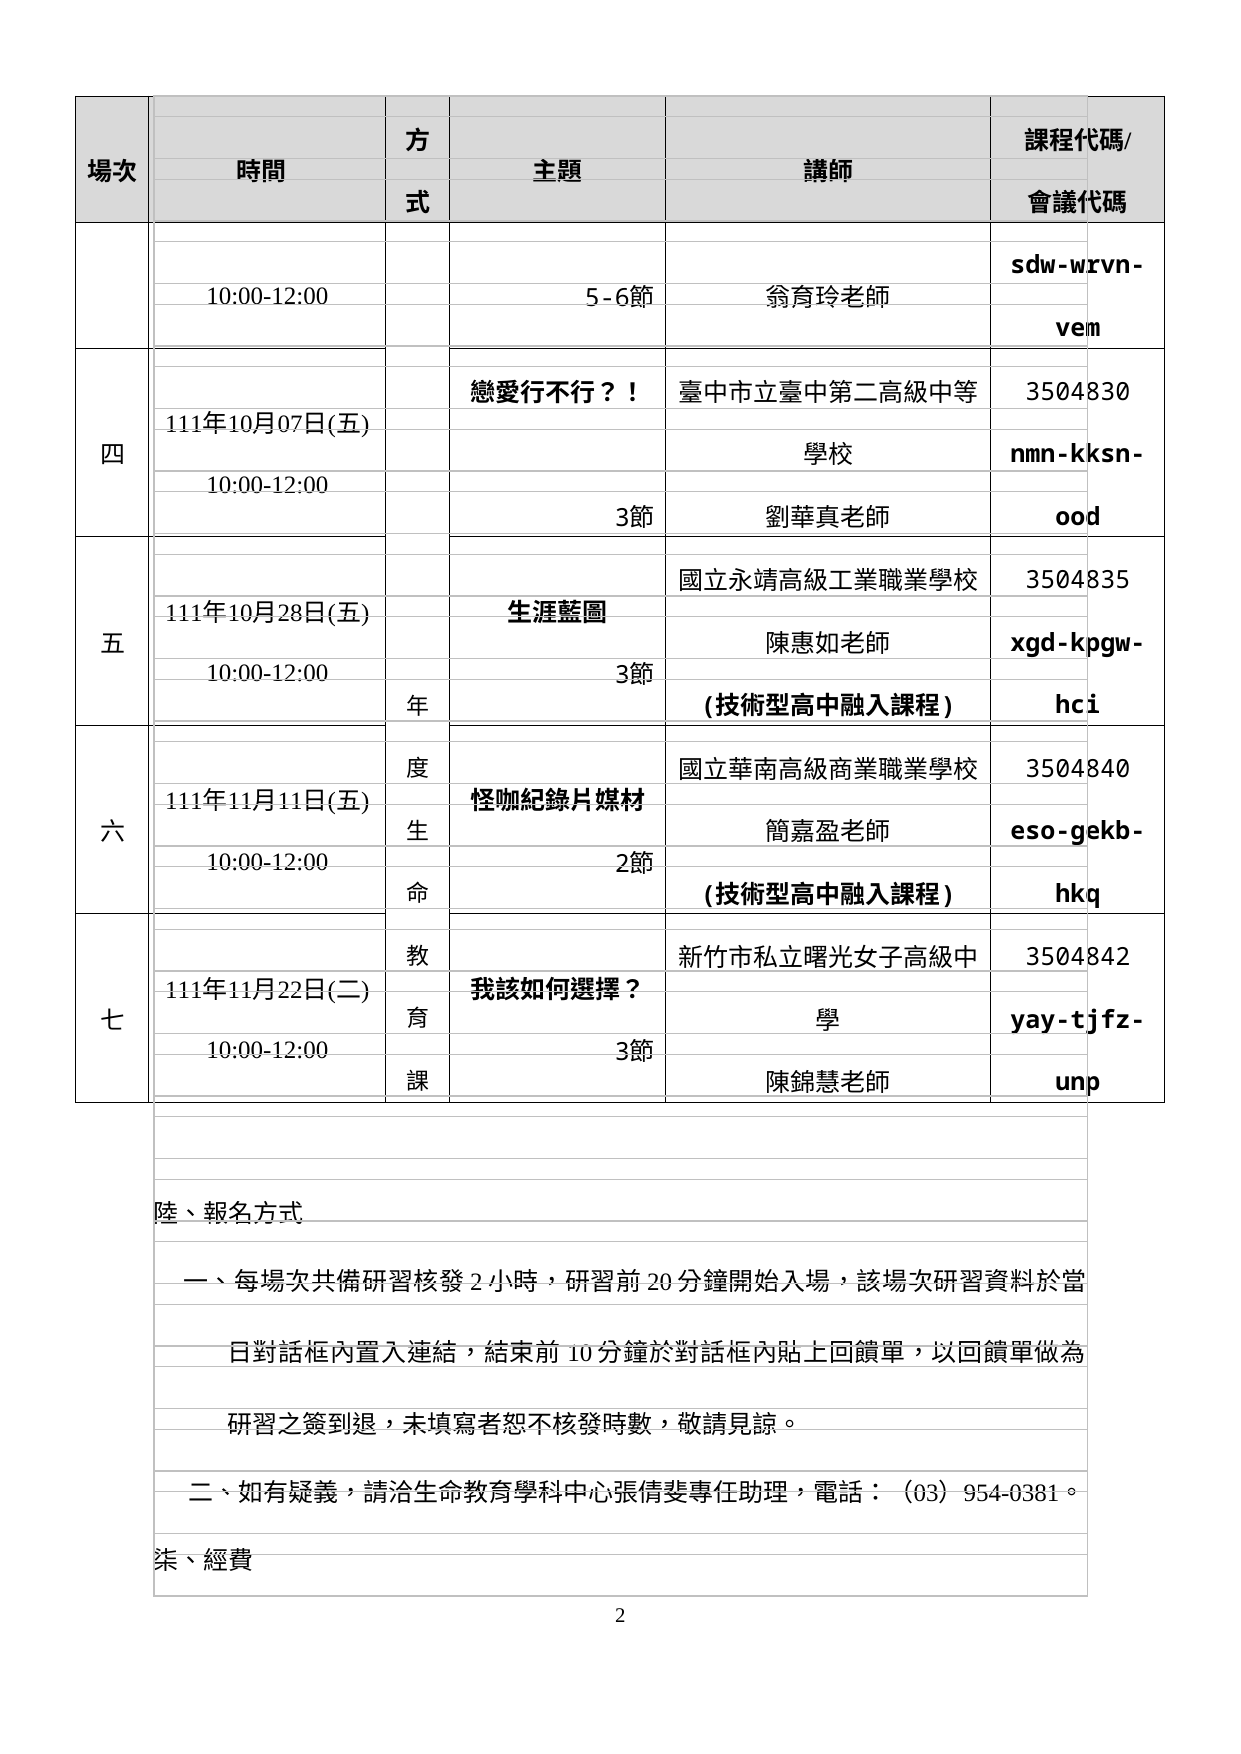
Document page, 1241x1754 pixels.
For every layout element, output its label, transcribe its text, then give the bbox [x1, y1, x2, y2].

table_header 課程代碼/ 會議代碼 [991, 117, 1087, 158]
table_cell 111年09月20日(二) 10:00-12:00 [155, 223, 385, 241]
table_header 方式 [386, 159, 449, 179]
table_cell 七 [76, 914, 148, 1102]
table_cell 3504828 sdw-wrvn-vem [991, 223, 1087, 241]
table_cell 111年11月11日(五) 10:00-12:00 [155, 805, 385, 845]
table_cell 3504835 xgd-kpgw-hci [1088, 537, 1164, 725]
table_cell [386, 534, 449, 554]
table_cell [76, 223, 148, 348]
table_header 主題 [450, 159, 543, 179]
table_cell 111年11月22日(二) 10:00-12:00 [155, 1034, 385, 1054]
table_cell [386, 972, 449, 991]
table_cell 戀愛行不行？！ [450, 367, 665, 408]
table_cell 3504835 xgd-kpgw-hci [991, 659, 1087, 679]
table_cell 111年10月07日(五) 10:00-12:00 [155, 472, 385, 491]
table_cell 命 [386, 867, 449, 908]
table_cell [386, 847, 449, 866]
table_header 主題 [450, 117, 665, 158]
table_cell 3504835 xgd-kpgw-hci [991, 680, 1087, 720]
table_cell 111年11月11日(五) 10:00-12:00 [155, 726, 385, 741]
table_cell 111年09月20日(二) 10:00-12:00 [155, 305, 385, 345]
table_cell 度 [386, 742, 449, 783]
table_cell 臺中市立臺中第二高級中等 [666, 367, 990, 408]
text 陸、報名方式 [155, 1169, 1087, 1179]
table_cell 111年10月07日(五) 10:00-12:00 [155, 492, 385, 533]
table_cell [386, 347, 449, 366]
text 二、如有疑義，請洽生命教育學科中心張倩斐專任助理，電話：（03）954-0381。 [183, 1449, 1087, 1470]
table_cell 疫啟過生活 5-6節 [450, 284, 665, 304]
table_cell 3504830 nmn-kksn-ood [991, 409, 1087, 429]
table_cell [386, 430, 449, 470]
table_cell [386, 909, 449, 929]
table_cell 我該如何選擇？ 3節 [450, 1034, 665, 1054]
text 陸、報名方式 [155, 1222, 1087, 1232]
table_cell 生涯藍圖 3節 [450, 537, 665, 554]
table_cell [386, 367, 449, 408]
table_cell 3504828 sdw-wrvn-vem [991, 305, 1087, 345]
table_cell [666, 597, 990, 616]
text 一、每場次共備研習核發2小時，研習前20分鐘開始入場，該場次研習資料於當日對話框內置入連結，結束前10分鐘於對話框內貼上回饋單，以回饋單做為研習之簽到退，未填寫者恕不核發時數，敬請見諒。 [183, 1237, 1087, 1241]
table_cell 怪咖紀錄片媒材 2節 [450, 867, 665, 908]
table_cell [666, 784, 990, 804]
table_cell 疫啟過生活 5-6節 [450, 223, 665, 241]
table_header 時間 [155, 117, 385, 158]
text 柒、經費 [155, 1555, 1087, 1579]
table_cell 111年10月28日(五) 10:00-12:00 [149, 537, 153, 725]
table_header 講師 [821, 159, 833, 179]
table_cell 疫啟過生活 5-6節 [450, 305, 665, 345]
table_cell [386, 409, 449, 429]
table_cell 111年11月11日(五) 10:00-12:00 [155, 847, 385, 866]
table_cell (技術型高中融入課程) [666, 867, 990, 908]
text 一、每場次共備研習核發2小時，研習前20分鐘開始入場，該場次研習資料於當日對話框內置入連結，結束前10分鐘於對話框內貼上回饋單，以回饋單做為研習之簽到退，未填寫者恕不核發時數，敬請見諒。 [183, 1409, 1087, 1429]
table_cell [666, 914, 990, 929]
table_cell 簡嘉盈老師 [666, 805, 990, 845]
table_cell [666, 537, 990, 554]
table_cell 111年11月22日(二) 10:00-12:00 [155, 1055, 385, 1095]
table_cell 111年11月11日(五) 10:00-12:00 [155, 867, 385, 908]
table_cell [666, 972, 990, 991]
table_cell [386, 242, 449, 283]
text 一、每場次共備研習核發2小時，研習前20分鐘開始入場，該場次研習資料於當日對話框內置入連結，結束前10分鐘於對話框內貼上回饋單，以回饋單做為研習之簽到退，未填寫者恕不核發時數，敬請見諒。 [183, 1367, 1087, 1408]
table_cell 111年11月11日(五) 10:00-12:00 [149, 726, 153, 913]
table_cell 3504842 yay-tjfz-unp [991, 914, 1087, 929]
table_header 講師 [666, 117, 990, 158]
table_cell 陳錦慧老師 [666, 1055, 990, 1095]
table_cell 育 [386, 992, 449, 1033]
table_cell 111年11月22日(二) 10:00-12:00 [155, 914, 385, 929]
table_cell 國立基隆女子高級中學 翁育玲老師 [666, 242, 990, 283]
text 陸、報名方式 [155, 1180, 1087, 1220]
text 一、每場次共備研習核發2小時，研習前20分鐘開始入場，該場次研習資料於當日對話框內置入連結，結束前10分鐘於對話框內貼上回饋單，以回饋單做為研習之簽到退，未填寫者恕不核發時數，敬請見諒。 [183, 1242, 1087, 1283]
table_header 時間 [155, 97, 385, 116]
table_cell 3504842 yay-tjfz-unp [1088, 914, 1164, 1102]
table_cell 五 [76, 537, 148, 725]
table_cell 3504835 xgd-kpgw-hci [991, 555, 1087, 595]
table_header 時間 [255, 159, 385, 179]
table_cell 3504828 sdw-wrvn-vem [991, 284, 1087, 304]
table_cell 3504835 xgd-kpgw-hci [991, 597, 1087, 616]
table_cell 陳惠如老師 [666, 617, 990, 658]
table_cell 3504840 eso-gekb-hkq [991, 726, 1087, 741]
table_cell [386, 617, 449, 658]
table_header 時間 [155, 159, 255, 179]
table_cell 怪咖紀錄片媒材 2節 [450, 784, 665, 804]
table_cell (技術型高中融入課程) [666, 680, 990, 720]
table_cell [386, 722, 449, 741]
table_cell 111年10月07日(五) 10:00-12:00 [155, 409, 385, 429]
table_cell 3504840 eso-gekb-hkq [991, 805, 1087, 845]
table_cell 生涯藍圖 3節 [450, 597, 665, 616]
table_cell 111年11月22日(二) 10:00-12:00 [155, 1097, 385, 1102]
table_header 主題 [450, 97, 665, 116]
table_cell 我該如何選擇？ 3節 [450, 1055, 665, 1095]
table_cell 國立華南高級商業職業學校 [666, 742, 990, 783]
table_cell 新竹市私立曙光女子高級中 [666, 930, 990, 970]
table_cell [666, 349, 990, 366]
table_cell 課 [386, 1055, 449, 1095]
table_cell [450, 409, 665, 429]
table_header 場次 [76, 97, 148, 222]
table_cell 111年10月28日(五) 10:00-12:00 [155, 659, 385, 679]
table_cell 111年10月28日(五) 10:00-12:00 [155, 537, 385, 554]
table_cell 111年09月20日(二) 10:00-12:00 [155, 242, 385, 283]
table_cell [386, 223, 449, 241]
table_cell 111年10月07日(五) 10:00-12:00 [155, 349, 385, 366]
table_cell 我該如何選擇？ 3節 [450, 914, 665, 929]
table_cell [666, 847, 990, 866]
table_cell 生涯藍圖 3節 [450, 659, 665, 679]
table_cell [450, 430, 665, 470]
table_cell 111年11月22日(二) 10:00-12:00 [155, 930, 385, 970]
table_cell [386, 1034, 449, 1054]
table_cell 3504835 xgd-kpgw-hci [991, 617, 1087, 658]
table_cell 四 [76, 349, 148, 536]
table_cell 3504840 eso-gekb-hkq [991, 847, 1087, 866]
table_cell 111年11月11日(五) 10:00-12:00 [155, 909, 385, 913]
text 一、每場次共備研習核發2小時，研習前20分鐘開始入場，該場次研習資料於當日對話框內置入連結，結束前10分鐘於對話框內貼上回饋單，以回饋單做為研習之簽到退，未填寫者恕不核發時數，敬請見諒。 [183, 1284, 1087, 1304]
table_cell 怪咖紀錄片媒材 2節 [450, 726, 665, 741]
table_cell 111年10月07日(五) 10:00-12:00 [149, 349, 153, 536]
table_cell 111年10月28日(五) 10:00-12:00 [155, 680, 385, 720]
table_cell 3504828 sdw-wrvn-vem [1088, 223, 1164, 348]
table_cell 怪咖紀錄片媒材 2節 [450, 847, 665, 866]
table_cell 3504830 nmn-kksn-ood [991, 472, 1087, 491]
text 二、如有疑義，請洽生命教育學科中心張倩斐專任助理，電話：（03）954-0381。 [183, 1492, 1087, 1512]
table_header 課程代碼/ 會議代碼 [991, 180, 1087, 220]
table_cell 3504842 yay-tjfz-unp [991, 930, 1087, 970]
table_cell [450, 472, 665, 491]
table_cell [666, 726, 990, 741]
text 一、每場次共備研習核發2小時，研習前20分鐘開始入場，該場次研習資料於當日對話框內置入連結，結束前10分鐘於對話框內貼上回饋單，以回饋單做為研習之簽到退，未填寫者恕不核發時數，敬請見諒。 [183, 1305, 1087, 1345]
table_header 時間 [149, 97, 153, 222]
table_cell 怪咖紀錄片媒材 2節 [450, 909, 665, 913]
table_cell 生涯藍圖 3節 [450, 555, 665, 595]
table_cell 111年10月28日(五) 10:00-12:00 [155, 555, 385, 595]
table_header 主題 [450, 180, 665, 220]
table_header 課程代碼/ 會議代碼 [1088, 97, 1164, 222]
table_cell 學校 [666, 430, 990, 470]
table_cell 3節 [450, 492, 665, 533]
table_header 時間 [155, 180, 385, 220]
text 柒、經費 [155, 1534, 1087, 1554]
table_cell 教 [386, 930, 449, 970]
table_cell [666, 909, 990, 913]
table_cell [386, 659, 449, 679]
table_cell 國立基隆女子高級中學 翁育玲老師 [666, 305, 990, 345]
table_cell [386, 472, 449, 491]
table_cell [666, 1034, 990, 1054]
table_header 講師 [666, 97, 990, 116]
table_cell 111年11月11日(五) 10:00-12:00 [155, 742, 385, 783]
table_cell [386, 597, 449, 616]
table_cell 我該如何選擇？ 3節 [450, 930, 665, 970]
table_cell 學 [666, 992, 990, 1033]
table_cell 國立基隆女子高級中學 翁育玲老師 [666, 223, 990, 241]
table_cell [386, 305, 449, 345]
table_header 方式 [386, 117, 449, 158]
table_cell 生涯藍圖 3節 [450, 617, 665, 658]
table_cell 3504842 yay-tjfz-unp [991, 1055, 1087, 1095]
table_cell 我該如何選擇？ 3節 [450, 1097, 665, 1102]
table_cell 怪咖紀錄片媒材 2節 [450, 805, 665, 845]
table_cell 3504840 eso-gekb-hkq [1088, 726, 1164, 913]
table_cell 3504830 nmn-kksn-ood [991, 492, 1087, 533]
text 一、每場次共備研習核發2小時，研習前20分鐘開始入場，該場次研習資料於當日對話框內置入連結，結束前10分鐘於對話框內貼上回饋單，以回饋單做為研習之簽到退，未填寫者恕不核發時數，敬請見諒。 [183, 1430, 1087, 1444]
table_cell 國立基隆女子高級中學 翁育玲老師 [666, 284, 990, 304]
table_cell 111年11月22日(二) 10:00-12:00 [155, 972, 385, 991]
text 柒、經費 [155, 1517, 1087, 1533]
table_cell 生涯藍圖 3節 [450, 680, 665, 720]
table_cell [450, 349, 665, 366]
table_cell 3504842 yay-tjfz-unp [991, 992, 1087, 1033]
table_cell [666, 472, 990, 491]
table_cell 3504842 yay-tjfz-unp [991, 1034, 1087, 1054]
table_cell 國立永靖高級工業職業學校 [666, 555, 990, 595]
table_cell 3504842 yay-tjfz-unp [991, 1097, 1087, 1102]
table_header 講師 [666, 159, 818, 179]
table_header 方式 [386, 97, 449, 116]
table_cell [386, 492, 449, 533]
table_cell 111年10月28日(五) 10:00-12:00 [155, 597, 385, 616]
table_cell 生 [386, 805, 449, 845]
text 一、每場次共備研習核發2小時，研習前20分鐘開始入場，該場次研習資料於當日對話框內置入連結，結束前10分鐘於對話框內貼上回饋單，以回饋單做為研習之簽到退，未填寫者恕不核發時數，敬請見諒。 [183, 1347, 1087, 1366]
table_cell 3504840 eso-gekb-hkq [991, 742, 1087, 783]
table_cell 111年11月22日(二) 10:00-12:00 [149, 914, 153, 1102]
table_cell 3504840 eso-gekb-hkq [991, 784, 1087, 804]
table_header 主題 [544, 159, 665, 179]
table_cell 111年10月28日(五) 10:00-12:00 [155, 617, 385, 658]
table_cell 3504835 xgd-kpgw-hci [991, 537, 1087, 554]
table_cell 年 [386, 680, 449, 720]
table_header 課程代碼/ 會議代碼 [991, 97, 1087, 116]
table_cell 111年09月20日(二) 10:00-12:00 [155, 284, 385, 304]
table_header 講師 [835, 159, 990, 179]
table_cell 3504842 yay-tjfz-unp [991, 972, 1087, 991]
table_cell 3504828 sdw-wrvn-vem [991, 242, 1087, 283]
table_cell 3504830 nmn-kksn-ood [991, 349, 1087, 366]
table_cell 3504840 eso-gekb-hkq [991, 867, 1087, 908]
table_cell 劉華真老師 [666, 492, 990, 533]
table_cell 111年10月07日(五) 10:00-12:00 [155, 430, 385, 470]
table_header 講師 [666, 180, 990, 220]
table_cell [386, 784, 449, 804]
text 二、如有疑義，請洽生命教育學科中心張倩斐專任助理，電話：（03）954-0381。 [183, 1472, 1087, 1491]
table_header 課程代碼/ 會議代碼 [991, 159, 1087, 179]
table_cell [386, 555, 449, 595]
table_cell 六 [76, 726, 148, 913]
table_cell 111年11月22日(二) 10:00-12:00 [155, 992, 385, 1033]
table_cell 我該如何選擇？ 3節 [450, 992, 665, 1033]
table_cell [666, 659, 990, 679]
table_cell [666, 409, 990, 429]
table_cell 111年11月11日(五) 10:00-12:00 [155, 784, 385, 804]
table_cell [386, 284, 449, 304]
table_cell 3504830 nmn-kksn-ood [1088, 349, 1164, 536]
table_cell 3504830 nmn-kksn-ood [991, 430, 1087, 470]
table_cell 疫啟過生活 5-6節 [450, 242, 665, 283]
table_cell [666, 1097, 990, 1102]
table_cell 我該如何選擇？ 3節 [450, 972, 665, 991]
table_cell 111年10月07日(五) 10:00-12:00 [155, 367, 385, 408]
table_cell 怪咖紀錄片媒材 2節 [450, 742, 665, 783]
table_header 方式 [386, 180, 449, 220]
table_cell 3504830 nmn-kksn-ood [991, 367, 1087, 408]
table_cell 111年09月20日(二) 10:00-12:00 [149, 223, 153, 348]
